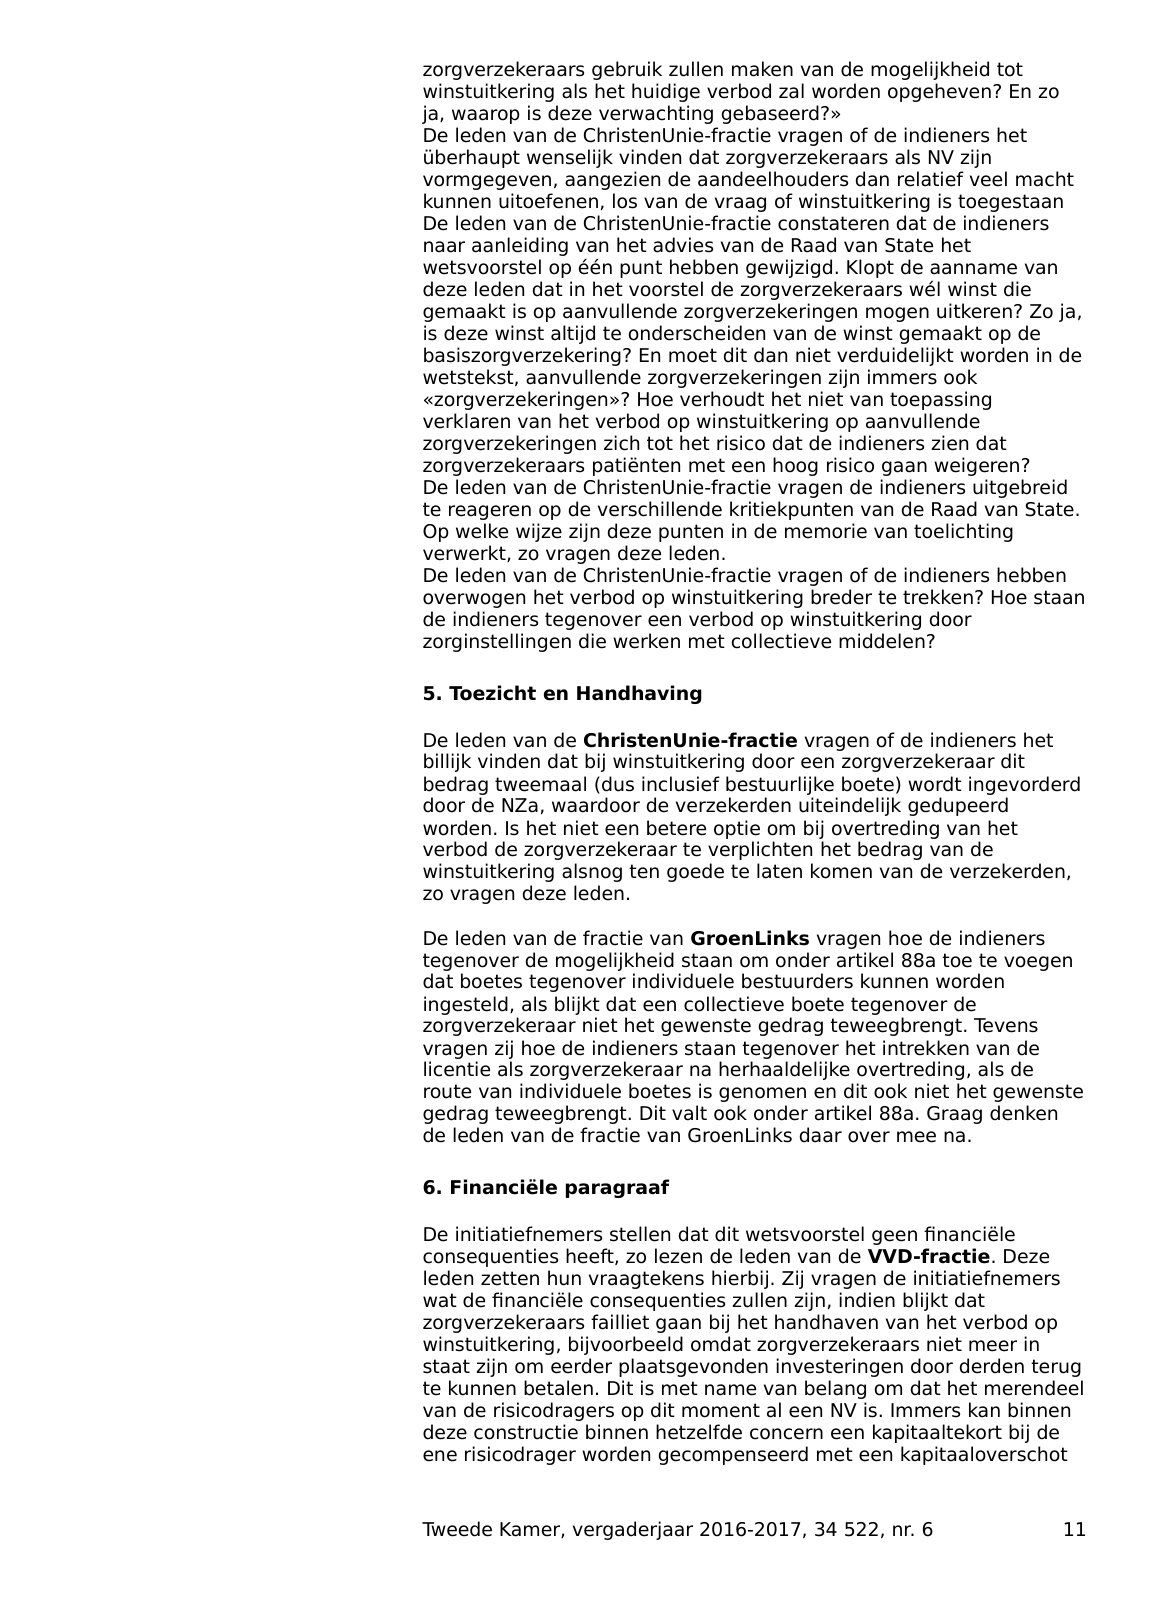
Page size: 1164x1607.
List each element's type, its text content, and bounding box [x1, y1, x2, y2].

text De leden van de ChristenUnie-fractie constateren dat de indieners naar aanleiding van het advies van de Raad van State het wetsvoorstel op één punt hebben gewijzigd. Klopt de aanname van deze leden dat in het voorstel de zorgverzekeraars wél winst die gemaakt is op aanvullende zorgverzekeringen mogen uitkeren? Zo ja, is deze winst altijd te onderscheiden van de winst gemaakt op de basiszorgverzekering? En moet dit dan niet verduidelijkt worden in de wetstekst, aanvullende zorgverzekeringen zijn immers ook «zorgverzekeringen»? Hoe verhoudt het niet van toepassing verklaren van het verbod op winstuitkering op aanvullende zorgverzekeringen zich tot het risico dat de indieners zien dat zorgverzekeraars patiënten met een hoog risico gaan weigeren? [422, 213, 1087, 477]
subtitle 6. Financiële paragraaf [422, 1177, 1087, 1199]
text De leden van de ChristenUnie-fractie vragen de indieners uitgebreid te reageren op de verschillende kritiekpunten van de Raad van State. Op welke wijze zijn deze punten in de memorie van toelichting verwerkt, zo vragen deze leden. [422, 477, 1087, 564]
subtitle 5. Toezicht en Handhaving [422, 682, 1087, 704]
text De initiatiefnemers stellen dat dit wetsvoorstel geen financiële consequenties heeft, zo lezen de leden van de VVD-fractie. Deze leden zetten hun vraagtekens hierbij. Zij vragen de initiatiefnemers wat de financiële consequenties zullen zijn, indien blijkt dat zorgverzekeraars failliet gaan bij het handhaven van het verbod op winstuitkering, bijvoorbeeld omdat zorgverzekeraars niet meer in staat zijn om eerder plaatsgevonden investeringen door derden terug te kunnen betalen. Dit is met name van belang om dat het merendeel van de risicodragers op dit moment al een NV is. Immers kan binnen deze constructie binnen hetzelfde concern een kapitaaltekort bij de ene risicodrager worden gecompenseerd met een kapitaaloverschot [422, 1224, 1087, 1466]
text De leden van de ChristenUnie-fractie vragen of de indieners het überhaupt wenselijk vinden dat zorgverzekeraars als NV zijn vormgegeven, aangezien de aandeelhouders dan relatief veel macht kunnen uitoefenen, los van de vraag of winstuitkering is toegestaan [422, 125, 1087, 213]
text De leden van de ChristenUnie-fractie vragen of de indieners hebben overwogen het verbod op winstuitkering breder te trekken? Hoe staan de indieners tegenover een verbod op winstuitkering door zorginstellingen die werken met collectieve middelen? [422, 564, 1087, 652]
text De leden van de ChristenUnie-fractie vragen of de indieners het billijk vinden dat bij winstuitkering door een zorgverzekeraar dit bedrag tweemaal (dus inclusief bestuurlijke boete) wordt ingevorderd door de NZa, waardoor de verzekerden uiteindelijk gedupeerd worden. Is het niet een betere optie om bij overtreding van het verbod de zorgverzekeraar te verplichten het bedrag van de winstuitkering alsnog ten goede te laten komen van de verzekerden, zo vragen deze leden. [422, 729, 1087, 905]
text zorgverzekeraars gebruik zullen maken van de mogelijkheid tot winstuitkering als het huidige verbod zal worden opgeheven? En zo ja, waarop is deze verwachting gebaseerd?» [422, 59, 1087, 125]
text De leden van de fractie van GroenLinks vragen hoe de indieners tegenover de mogelijkheid staan om onder artikel 88a toe te voegen dat boetes tegenover individuele bestuurders kunnen worden ingesteld, als blijkt dat een collectieve boete tegenover de zorgverzekeraar niet het gewenste gedrag teweegbrengt. Tevens vragen zij hoe de indieners staan tegenover het intrekken van de licentie als zorgverzekeraar na herhaaldelijke overtreding, als de route van individuele boetes is genomen en dit ook niet het gewenste gedrag teweegbrengt. Dit valt ook onder artikel 88a. Graag denken de leden van de fractie van GroenLinks daar over mee na. [422, 927, 1087, 1147]
